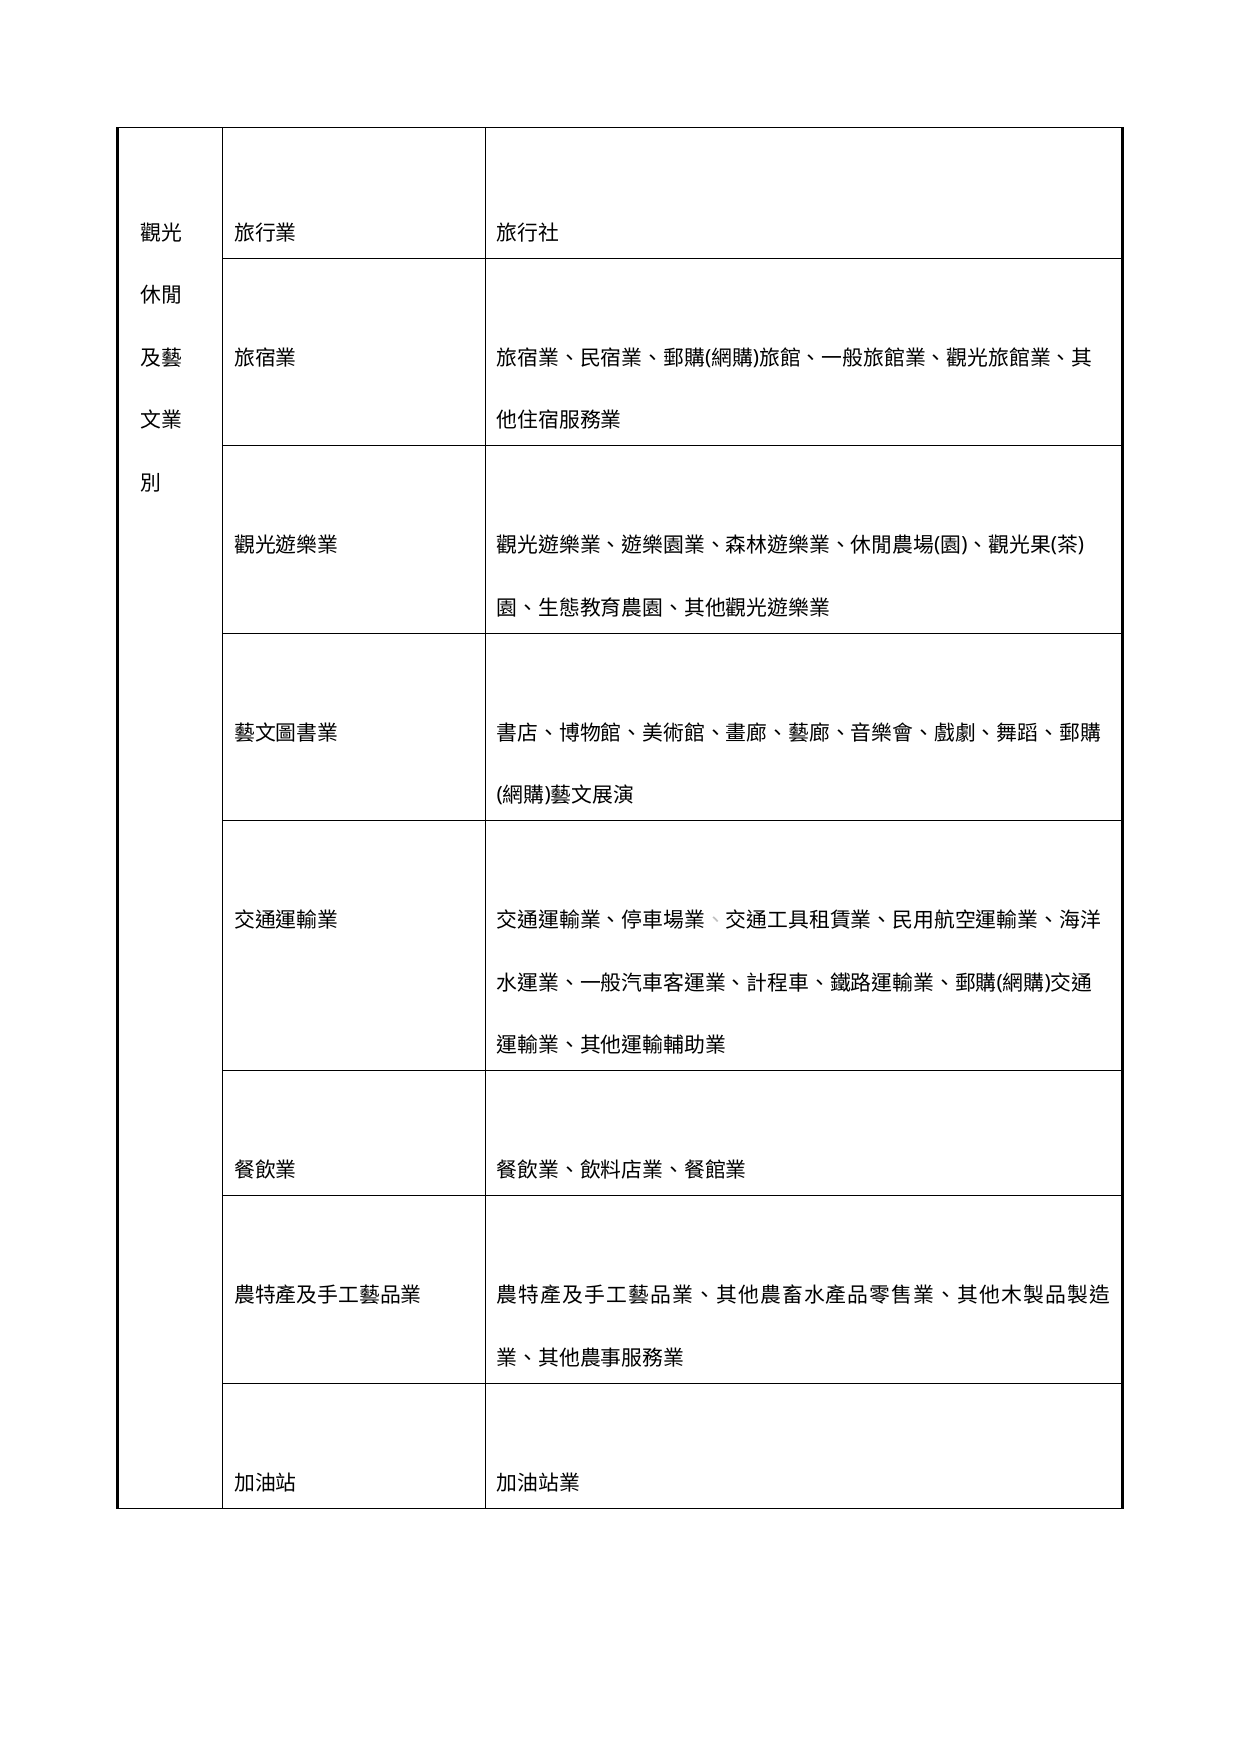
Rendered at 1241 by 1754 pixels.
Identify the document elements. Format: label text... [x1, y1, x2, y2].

table_cell 農特產及手工藝品業 [223, 1196, 485, 1383]
table_cell 加油站 [223, 1384, 485, 1508]
table_cell 藝文圖書業 [223, 634, 485, 820]
table_cell 書店、博物館、美術館、畫廊、藝廊、音樂會、戲劇、舞蹈、郵購(網購)藝文展演 [486, 634, 1121, 820]
table_cell 觀光遊樂業、遊樂園業、森林遊樂業、休閒農場(園)、觀光果(茶)園、生態教育農園、其他觀光遊樂業 [486, 446, 1121, 633]
table_cell 餐飲業、飲料店業、餐館業 [486, 1071, 1121, 1195]
table_cell 觀光遊樂業 [223, 446, 485, 633]
table_cell 旅行社 [486, 128, 1121, 258]
table_cell 交通運輸業 [223, 821, 485, 1070]
table_cell 旅行業 [223, 128, 485, 258]
table_cell 旅宿業 [223, 259, 485, 445]
table_cell 觀光休閒及藝文業別 [119, 128, 222, 1508]
table_cell 農特產及手工藝品業、其他農畜水產品零售業、其他木製品製造業、其他農事服務業 [486, 1196, 1121, 1383]
table_cell 餐飲業 [223, 1071, 485, 1195]
table_cell 交通運輸業、停車場業、交通工具租賃業、民用航空運輸業、海洋水運業、一般汽車客運業、計程車、鐵路運輸業、郵購(網購)交通運輸業、其他運輸輔助業 [486, 821, 1121, 1070]
table_cell 旅宿業、民宿業、郵購(網購)旅館、一般旅館業、觀光旅館業、其他住宿服務業 [486, 259, 1121, 445]
table_cell 加油站業 [486, 1384, 1121, 1508]
